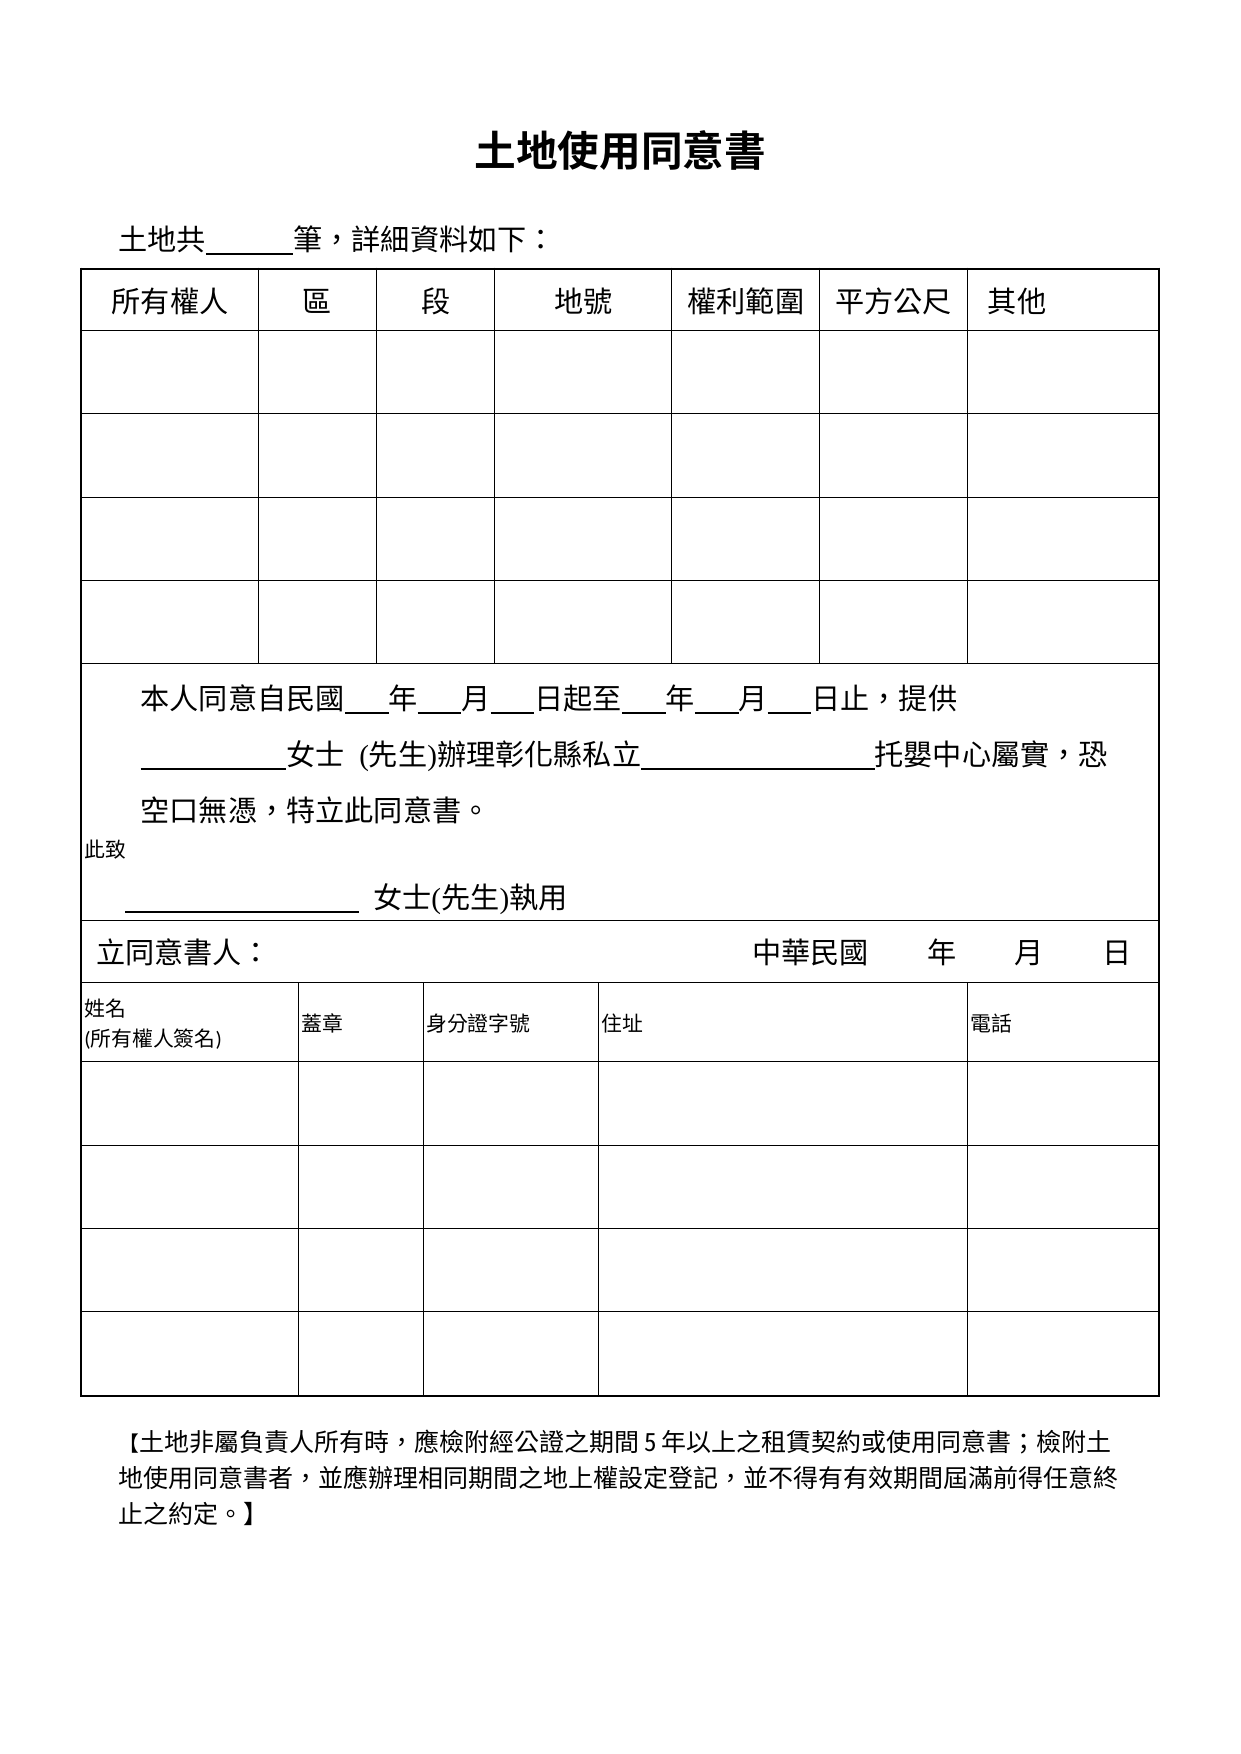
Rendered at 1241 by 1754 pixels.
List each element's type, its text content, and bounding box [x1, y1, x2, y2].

table_cell [299, 1312, 423, 1394]
table_cell [968, 1146, 1158, 1228]
table_cell [424, 1146, 598, 1228]
table_cell [299, 1146, 423, 1228]
table_cell [82, 1312, 298, 1394]
table_header 其他 [968, 270, 1158, 330]
table_cell 電話 [968, 983, 1158, 1061]
table_cell [495, 498, 671, 580]
table_header 區 [259, 270, 376, 330]
table_cell [599, 1146, 967, 1228]
table_cell [599, 1062, 967, 1144]
table_cell [377, 414, 494, 497]
table_cell [968, 498, 1158, 580]
table_cell [672, 414, 819, 497]
table_cell [820, 581, 967, 663]
table_cell [495, 414, 671, 497]
table_cell 本人同意自民國 年 月 日起至 年 月 日止，提供 女士 (先生)辦理彰化縣私立 托嬰中心屬實，恐 空口無憑，特立此同意書。 此致 女士(先生)執用 [82, 664, 1158, 919]
table_cell [672, 498, 819, 580]
table_cell [82, 414, 258, 497]
table_cell [599, 1229, 967, 1311]
table_cell [968, 331, 1158, 413]
text 土地共 筆，詳細資料如下： [118, 217, 1122, 259]
table_cell [968, 1312, 1158, 1394]
table_cell [495, 581, 671, 663]
table_cell [424, 1062, 598, 1144]
table_cell [968, 581, 1158, 663]
table_cell [259, 581, 376, 663]
table_cell [259, 498, 376, 580]
table_cell [82, 1062, 298, 1144]
table_cell 身分證字號 [424, 983, 598, 1061]
table_cell [377, 581, 494, 663]
table_cell [82, 331, 258, 413]
table_header 段 [377, 270, 494, 330]
table_header 地號 [495, 270, 671, 330]
table_cell [82, 1229, 298, 1311]
table_header 所有權人 [82, 270, 258, 330]
table_header 權利範圍 [672, 270, 819, 330]
table_cell 蓋章 [299, 983, 423, 1061]
table_cell [424, 1229, 598, 1311]
table_cell 姓名 (所有權人簽名) [82, 983, 298, 1061]
table_cell [82, 1146, 298, 1228]
table_cell [968, 1229, 1158, 1311]
table_cell [968, 1062, 1158, 1144]
table_cell [82, 498, 258, 580]
table_cell 立同意書人： 中華民國 年 月 日 [82, 921, 1158, 982]
table_cell [820, 414, 967, 497]
table_cell [424, 1312, 598, 1394]
table_cell [672, 581, 819, 663]
table_cell [377, 331, 494, 413]
table_cell [82, 581, 258, 663]
text 【土地非屬負責人所有時，應檢附經公證之期間5年以上之租賃契約或使用同意書；檢附土地使用同意書者，並應辦理相同期間之地上權設定登記，並不得有有效期間屆滿前得任意終止之約定。】 [118, 1422, 1122, 1531]
table_cell [259, 331, 376, 413]
table_cell [299, 1229, 423, 1311]
table_cell [599, 1312, 967, 1394]
table_cell [377, 498, 494, 580]
table_cell [672, 331, 819, 413]
table_cell [820, 498, 967, 580]
text 土地使用同意書 [118, 118, 1122, 178]
table_cell [299, 1062, 423, 1144]
table_header 平方公尺 [820, 270, 967, 330]
table_cell [495, 331, 671, 413]
table_cell [259, 414, 376, 497]
table_cell [968, 414, 1158, 497]
table_cell [820, 331, 967, 413]
table_cell 住址 [599, 983, 967, 1061]
